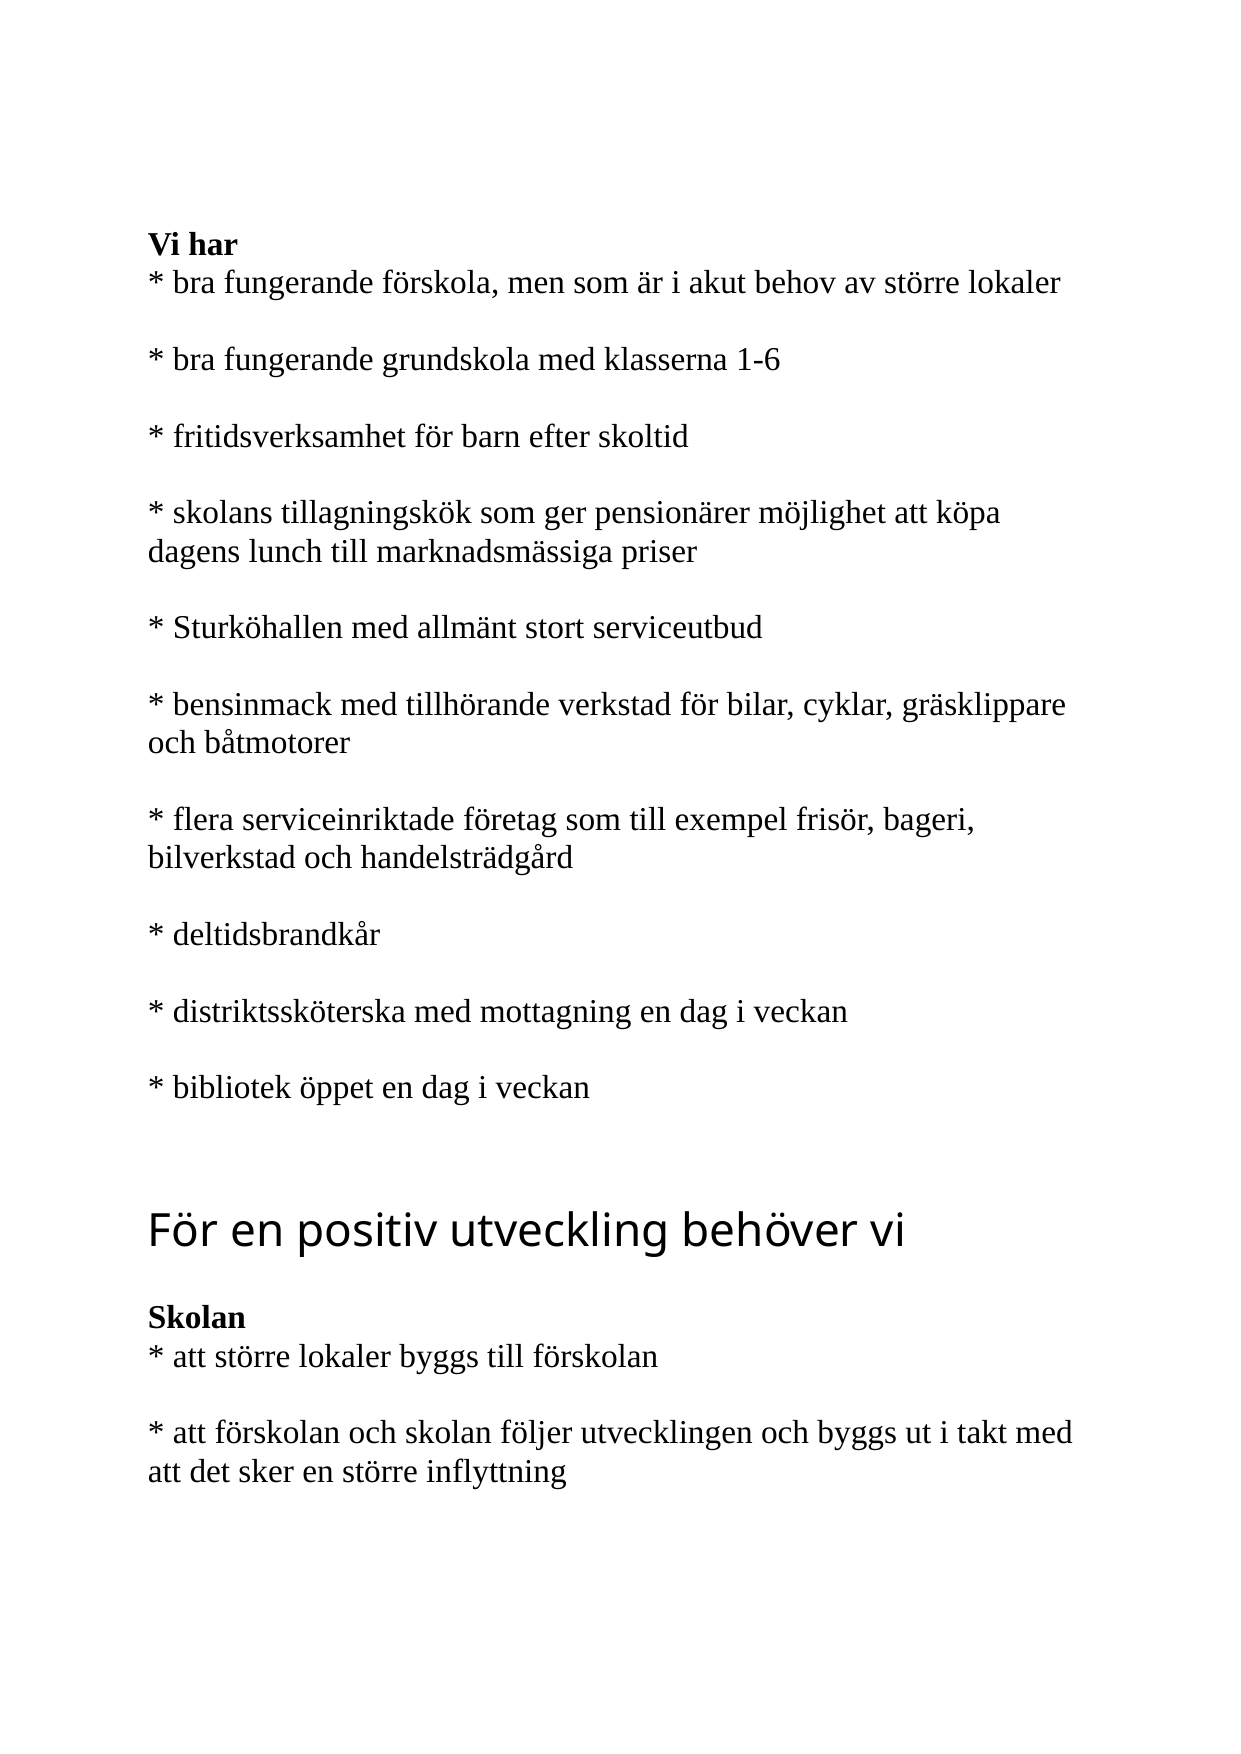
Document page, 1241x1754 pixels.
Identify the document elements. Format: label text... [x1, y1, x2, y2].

text * bra fungerande förskola, men som är i akut behov av större lokaler [148, 263, 1093, 301]
text Skolan [148, 1298, 1093, 1336]
text * Sturköhallen med allmänt stort serviceutbud [148, 608, 1093, 646]
text * bibliotek öppet en dag i veckan [148, 1068, 1093, 1106]
text * bensinmack med tillhörande verkstad för bilar, cyklar, gräsklippare och båtmotorer [148, 684, 1093, 761]
text * bra fungerande grundskola med klasserna 1-6 [148, 339, 1093, 378]
text * flera serviceinriktade företag som till exempel frisör, bageri, bilverkstad och handelsträdgård [148, 799, 1093, 876]
text * skolans tillagningskök som ger pensionärer möjlighet att köpa dagens lunch till marknadsmässiga priser [148, 493, 1093, 569]
text * att större lokaler byggs till förskolan [148, 1336, 1093, 1374]
text Vi har [148, 224, 1093, 263]
text * att förskolan och skolan följer utvecklingen och byggs ut i takt med att det sker en större inflyttning [148, 1413, 1093, 1489]
text * distriktssköterska med mottagning en dag i veckan [148, 991, 1093, 1029]
text * deltidsbrandkår [148, 914, 1093, 953]
text * fritidsverksamhet för barn efter skoltid [148, 416, 1093, 454]
text För en positiv utveckling behöver vi [148, 1197, 1093, 1259]
